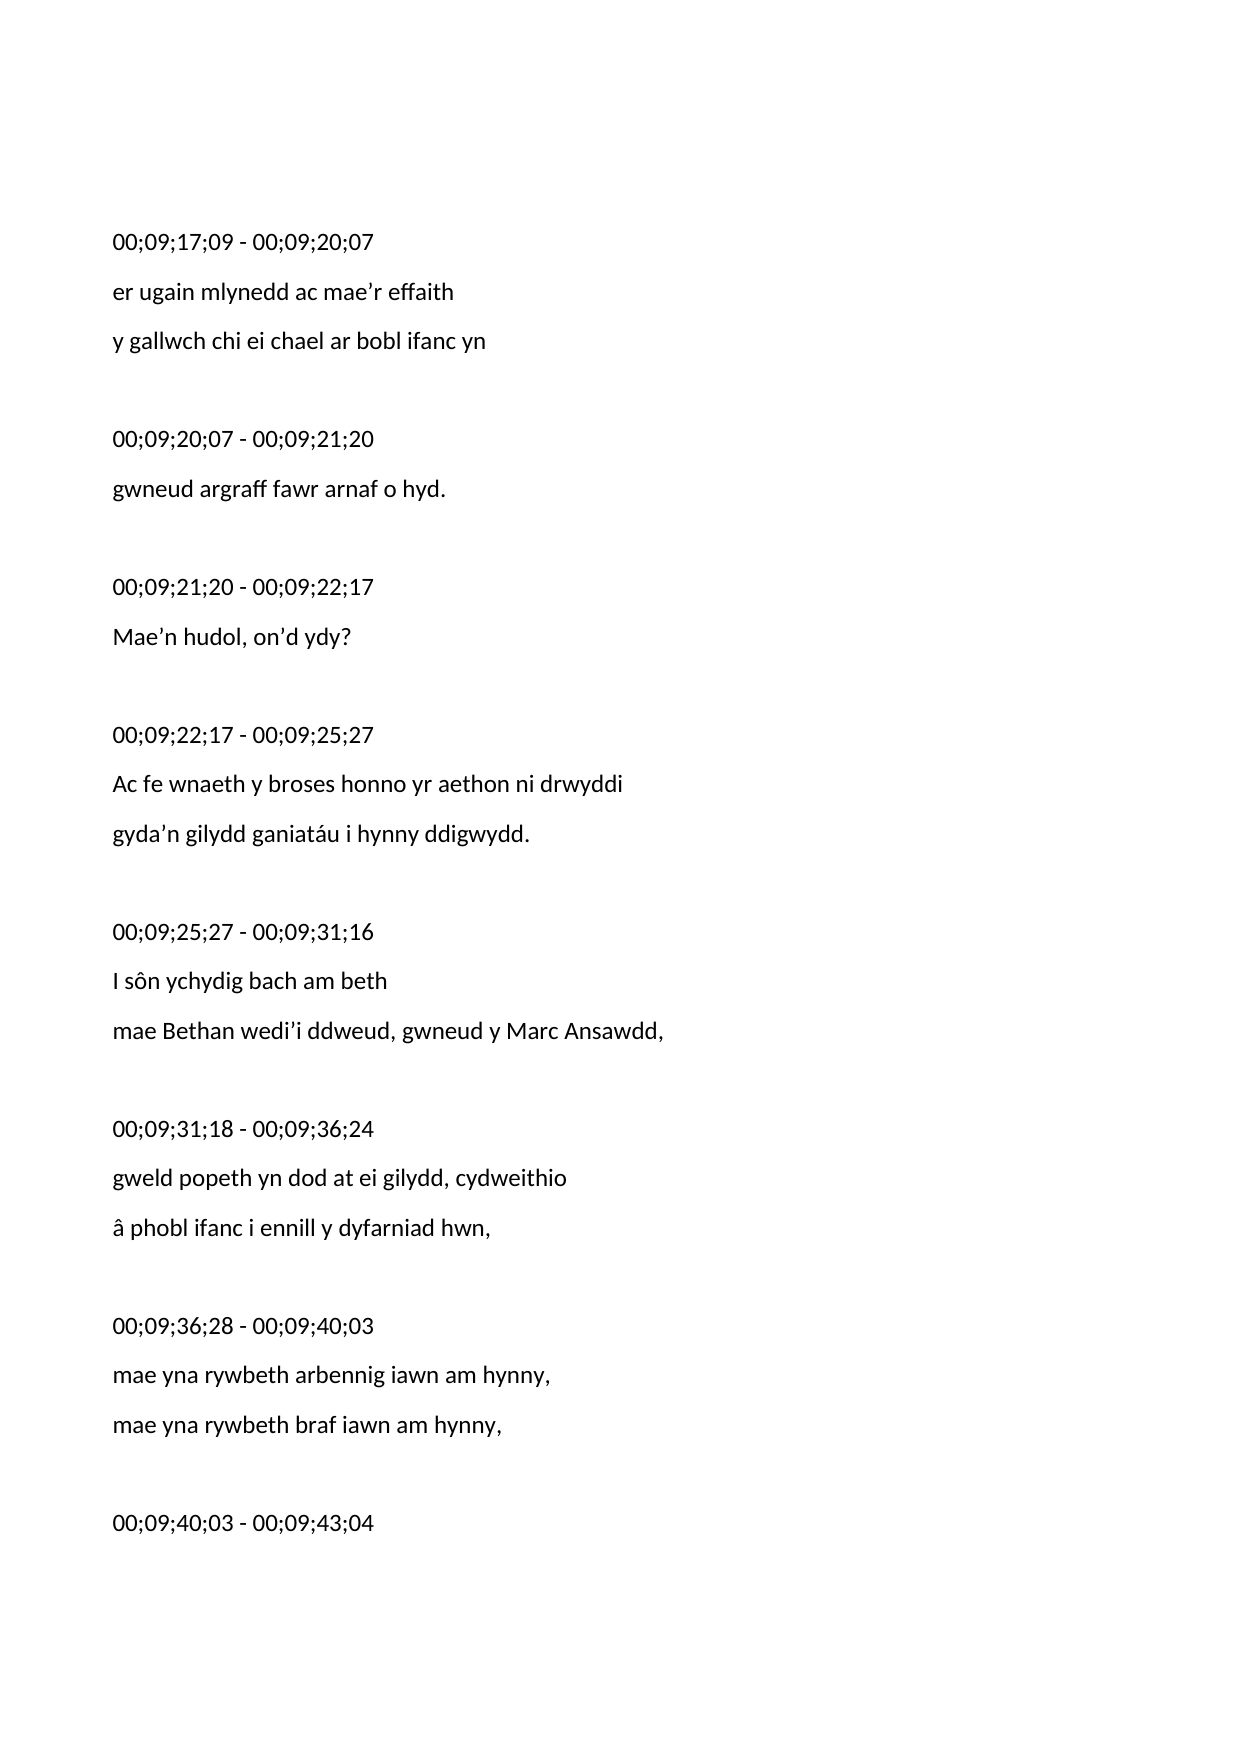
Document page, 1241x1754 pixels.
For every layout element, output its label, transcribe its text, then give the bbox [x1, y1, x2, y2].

text y gallwch chi ei chael ar bobl ifanc yn [112, 325, 1128, 356]
text 00;09;20;07 - 00;09;21;20 [112, 423, 1128, 454]
text â phobl ifanc i ennill y dyfarniad hwn, [112, 1212, 1128, 1242]
text 00;09;21;20 - 00;09;22;17 [112, 571, 1128, 602]
text 00;09;31;18 - 00;09;36;24 [112, 1113, 1128, 1144]
text er ugain mlynedd ac mae’r effaith [112, 276, 1128, 306]
text Ac fe wnaeth y broses honno yr aethon ni drwyddi [112, 768, 1128, 799]
text 00;09;22;17 - 00;09;25;27 [112, 719, 1128, 750]
text gwneud argraff fawr arnaf o hyd. [112, 473, 1128, 503]
text mae yna rywbeth arbennig iawn am hynny, [112, 1360, 1128, 1390]
text gweld popeth yn dod at ei gilydd, cydweithio [112, 1163, 1128, 1193]
text mae yna rywbeth braf iawn am hynny, [112, 1409, 1128, 1439]
text I sôn ychydig bach am beth [112, 966, 1128, 996]
text 00;09;40;03 - 00;09;43;04 [112, 1507, 1128, 1538]
text 00;09;36;28 - 00;09;40;03 [112, 1310, 1128, 1341]
text mae Bethan wedi’i ddweud, gwneud y Marc Ansawdd, [112, 1015, 1128, 1045]
text gyda’n gilydd ganiatáu i hynny ddigwydd. [112, 818, 1128, 848]
text Mae’n hudol, on’d ydy? [112, 621, 1128, 651]
text 00;09;17;09 - 00;09;20;07 [112, 226, 1128, 257]
text 00;09;25;27 - 00;09;31;16 [112, 916, 1128, 947]
